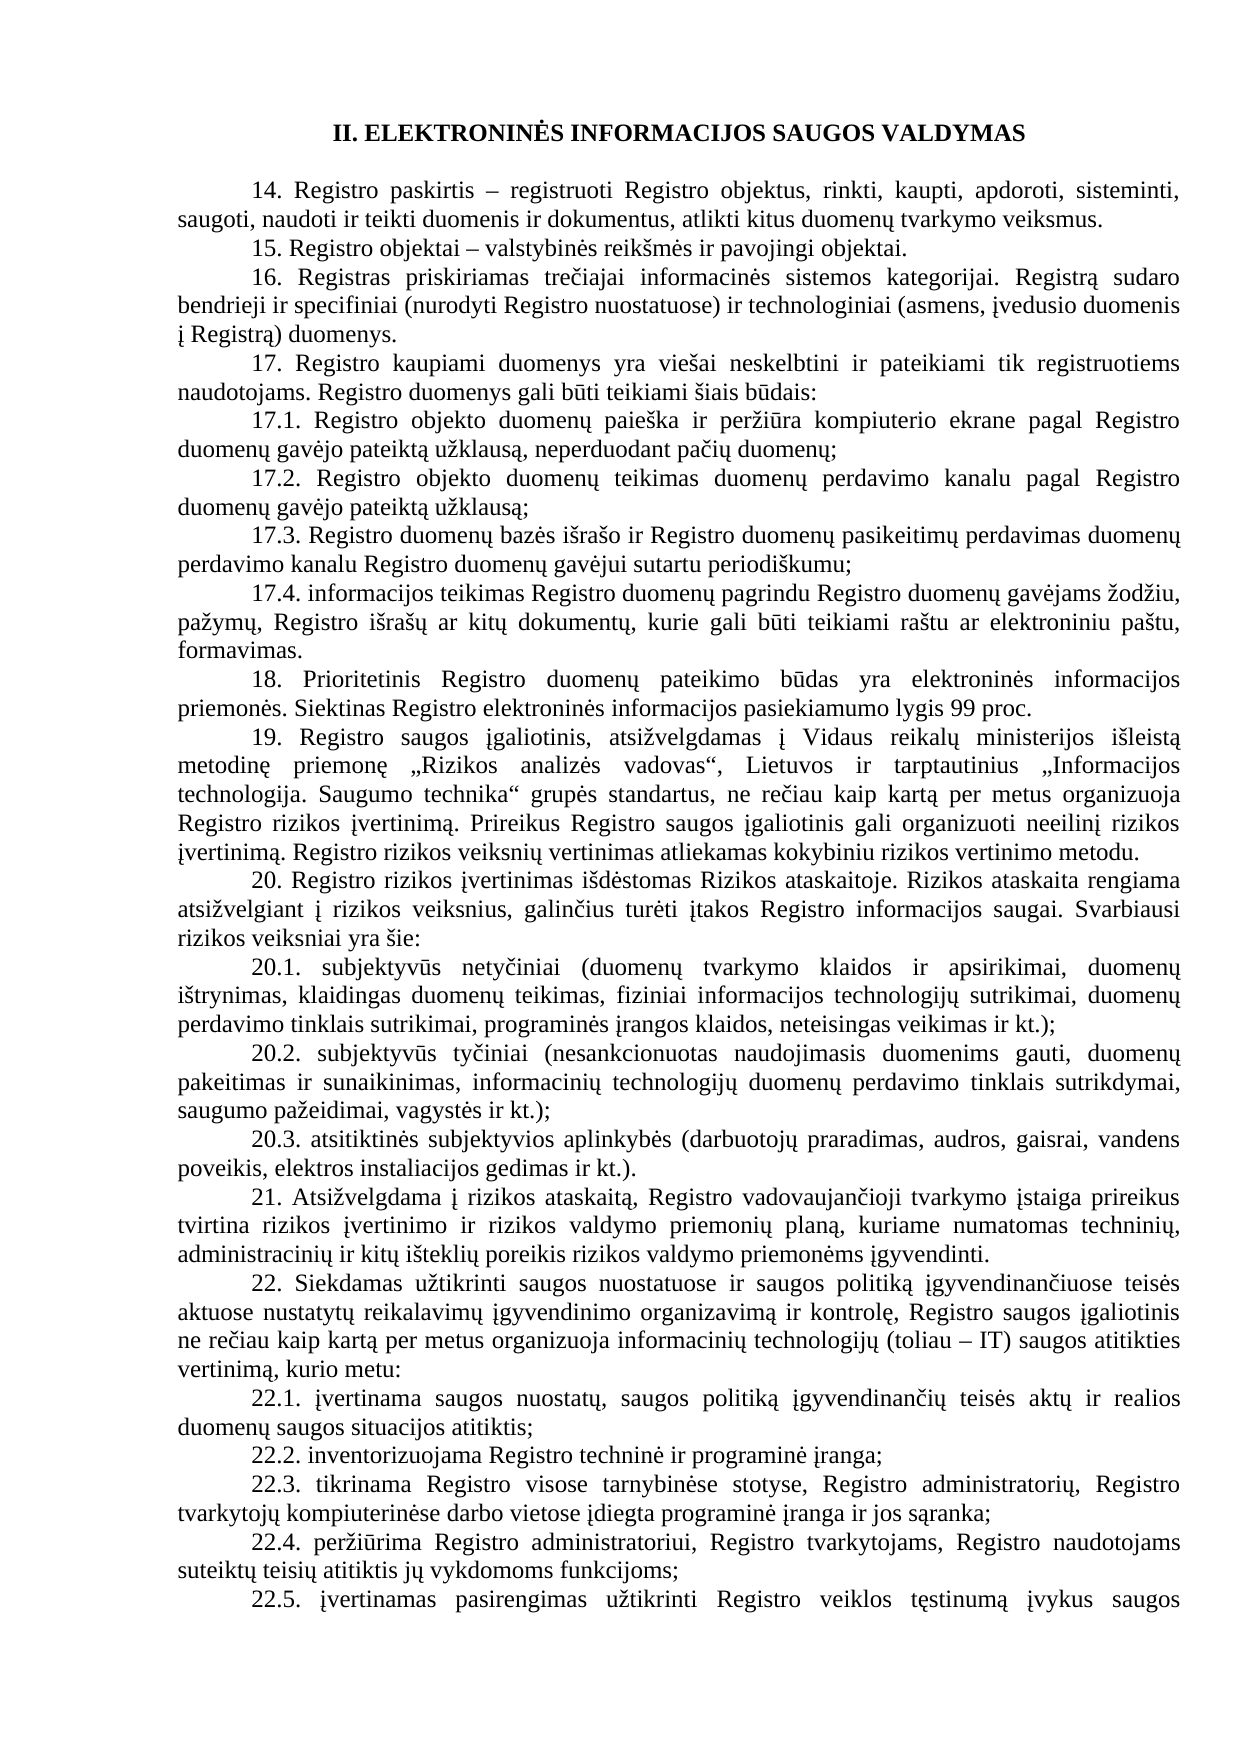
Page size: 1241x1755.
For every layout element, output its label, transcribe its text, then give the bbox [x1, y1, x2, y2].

text 15. Registro objektai – valstybinės reikšmės ir pavojingi objektai. [177, 233, 1181, 262]
text 17.1. Registro objekto duomenų paieška ir peržiūra kompiuterio ekrane pagal Registro duomenų gavėjo pateiktą užklausą, neperduodant pačių duomenų; [177, 406, 1181, 463]
text 22.2. inventorizuojama Registro techninė ir programinė įranga; [177, 1441, 1181, 1469]
text 20.1. subjektyvūs netyčiniai (duomenų tvarkymo klaidos ir apsirikimai, duomenų ištrynimas, klaidingas duomenų teikimas, fiziniai informacijos technologijų sutrikimai, duomenų perdavimo tinklais sutrikimai, programinės įrangos klaidos, neteisingas veikimas ir kt.); [177, 952, 1181, 1038]
text 22.3. tikrinama Registro visose tarnybinėse stotyse, Registro administratorių, Registro tvarkytojų kompiuterinėse darbo vietose įdiegta programinė įranga ir jos sąranka; [177, 1469, 1181, 1527]
text 14. Registro paskirtis – registruoti Registro objektus, rinkti, kaupti, apdoroti, sisteminti, saugoti, naudoti ir teikti duomenis ir dokumentus, atlikti kitus duomenų tvarkymo veiksmus. [177, 176, 1181, 233]
text 19. Registro saugos įgaliotinis, atsižvelgdamas į Vidaus reikalų ministerijos išleistą metodinę priemonę „Rizikos analizės vadovas“, Lietuvos ir tarptautinius „Informacijos technologija. Saugumo technika“ grupės standartus, ne rečiau kaip kartą per metus organizuoja Registro rizikos įvertinimą. Prireikus Registro saugos įgaliotinis gali organizuoti neeilinį rizikos įvertinimą. Registro rizikos veiksnių vertinimas atliekamas kokybiniu rizikos vertinimo metodu. [177, 722, 1181, 866]
text 17.4. informacijos teikimas Registro duomenų pagrindu Registro duomenų gavėjams žodžiu, pažymų, Registro išrašų ar kitų dokumentų, kurie gali būti teikiami raštu ar elektroniniu paštu, formavimas. [177, 578, 1181, 664]
text 22. Siekdamas užtikrinti saugos nuostatuose ir saugos politiką įgyvendinančiuose teisės aktuose nustatytų reikalavimų įgyvendinimo organizavimą ir kontrolę, Registro saugos įgaliotinis ne rečiau kaip kartą per metus organizuoja informacinių technologijų (toliau – IT) saugos atitikties vertinimą, kurio metu: [177, 1268, 1181, 1383]
text 20.2. subjektyvūs tyčiniai (nesankcionuotas naudojimasis duomenims gauti, duomenų pakeitimas ir sunaikinimas, informacinių technologijų duomenų perdavimo tinklais sutrikdymai, saugumo pažeidimai, vagystės ir kt.); [177, 1038, 1181, 1124]
text 20. Registro rizikos įvertinimas išdėstomas Rizikos ataskaitoje. Rizikos ataskaita rengiama atsižvelgiant į rizikos veiksnius, galinčius turėti įtakos Registro informacijos saugai. Svarbiausi rizikos veiksniai yra šie: [177, 866, 1181, 952]
text II. ELEKTRONINĖS INFORMACIJOS SAUGOS VALDYMAS [177, 118, 1181, 147]
text 20.3. atsitiktinės subjektyvios aplinkybės (darbuotojų praradimas, audros, gaisrai, vandens poveikis, elektros instaliacijos gedimas ir kt.). [177, 1124, 1181, 1182]
text 22.5. įvertinamas pasirengimas užtikrinti Registro veiklos tęstinumą įvykus saugos [177, 1584, 1181, 1613]
text 22.4. peržiūrima Registro administratoriui, Registro tvarkytojams, Registro naudotojams suteiktų teisių atitiktis jų vykdomoms funkcijoms; [177, 1527, 1181, 1584]
text 17.3. Registro duomenų bazės išrašo ir Registro duomenų pasikeitimų perdavimas duomenų perdavimo kanalu Registro duomenų gavėjui sutartu periodiškumu; [177, 521, 1181, 578]
text 22.1. įvertinama saugos nuostatų, saugos politiką įgyvendinančių teisės aktų ir realios duomenų saugos situacijos atitiktis; [177, 1383, 1181, 1441]
text 18. Prioritetinis Registro duomenų pateikimo būdas yra elektroninės informacijos priemonės. Siektinas Registro elektroninės informacijos pasiekiamumo lygis 99 proc. [177, 664, 1181, 722]
text 17.2. Registro objekto duomenų teikimas duomenų perdavimo kanalu pagal Registro duomenų gavėjo pateiktą užklausą; [177, 463, 1181, 521]
text 21. Atsižvelgdama į rizikos ataskaitą, Registro vadovaujančioji tvarkymo įstaiga prireikus tvirtina rizikos įvertinimo ir rizikos valdymo priemonių planą, kuriame numatomas techninių, administracinių ir kitų išteklių poreikis rizikos valdymo priemonėms įgyvendinti. [177, 1182, 1181, 1268]
text 16. Registras priskiriamas trečiajai informacinės sistemos kategorijai. Registrą sudaro bendrieji ir specifiniai (nurodyti Registro nuostatuose) ir technologiniai (asmens, įvedusio duomenis į Registrą) duomenys. [177, 262, 1181, 348]
text 17. Registro kaupiami duomenys yra viešai neskelbtini ir pateikiami tik registruotiems naudotojams. Registro duomenys gali būti teikiami šiais būdais: [177, 348, 1181, 406]
